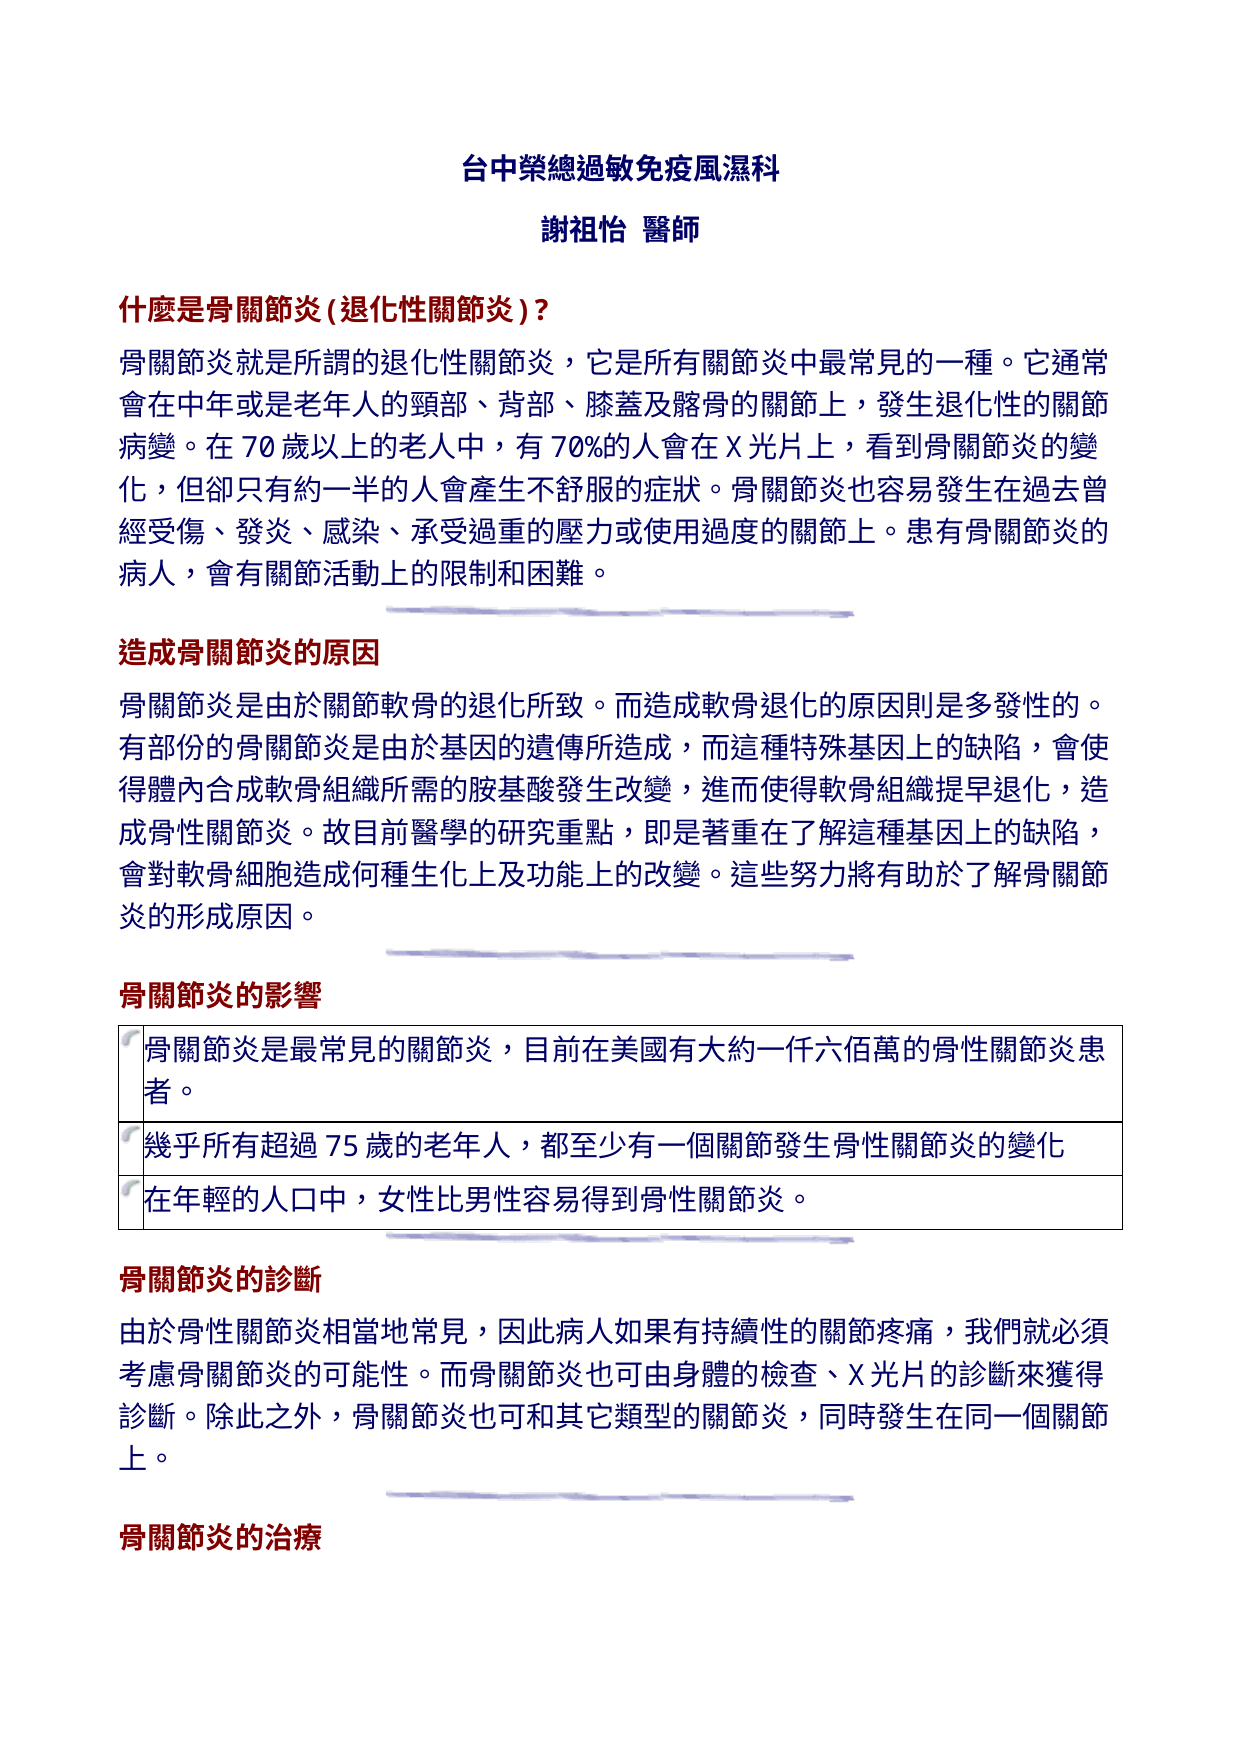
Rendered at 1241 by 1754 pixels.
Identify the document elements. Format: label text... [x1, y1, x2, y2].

table_header [119, 1026, 143, 1121]
text 骨關節炎是由於關節軟骨的退化所致。而造成軟骨退化的原因則是多發性的。有部份的骨關節炎是由於基因的遺傳所造成，而這種特殊基因上的缺陷，會使得體內合成軟骨組織所需的胺基酸發生改變，進而使得軟骨組織提早退化，造成骨性關節炎。故目前醫學的研究重點，即是著重在了解這種基因上的缺陷，會對軟骨細胞造成何種生化上及功能上的改變。這些努力將有助於了解骨關節炎的形成原因。 [118, 682, 1122, 936]
text 骨關節炎的診斷 [118, 1256, 1122, 1298]
text 造成骨關節炎的原因 [118, 630, 1122, 672]
text 台中榮總過敏免疫風濕科 [118, 146, 1122, 188]
table_cell [119, 1176, 143, 1229]
text 什麼是骨關節炎(退化性關節炎)? [118, 287, 1122, 329]
text 骨關節炎的影響 [118, 973, 1122, 1015]
text 骨關節炎就是所謂的退化性關節炎，它是所有關節炎中最常見的一種。它通常會在中年或是老年人的頸部、背部、膝蓋及髂骨的關節上，發生退化性的關節病變。在70歲以上的老人中，有70%的人會在X光片上，看到骨關節炎的變化，但卻只有約一半的人會產生不舒服的症狀。骨關節炎也容易發生在過去曾經受傷、發炎、感染、承受過重的壓力或使用過度的關節上。患有骨關節炎的病人，會有關節活動上的限制和困難。 [118, 339, 1122, 593]
table_cell 在年輕的人口中，女性比男性容易得到骨性關節炎。 [144, 1176, 1122, 1229]
table_header 骨關節炎是最常見的關節炎，目前在美國有大約一仟六佰萬的骨性關節炎患者。 [144, 1026, 1122, 1121]
text 謝祖怡 醫師 [118, 207, 1122, 249]
table_cell 幾乎所有超過75歲的老年人，都至少有一個關節發生骨性關節炎的變化 [144, 1123, 1122, 1175]
table_cell [119, 1123, 143, 1175]
text 骨關節炎的治療 [118, 1514, 1122, 1557]
text 由於骨性關節炎相當地常見，因此病人如果有持續性的關節疼痛，我們就必須考慮骨關節炎的可能性。而骨關節炎也可由身體的檢查、X光片的診斷來獲得診斷。除此之外，骨關節炎也可和其它類型的關節炎，同時發生在同一個關節上。 [118, 1309, 1122, 1478]
